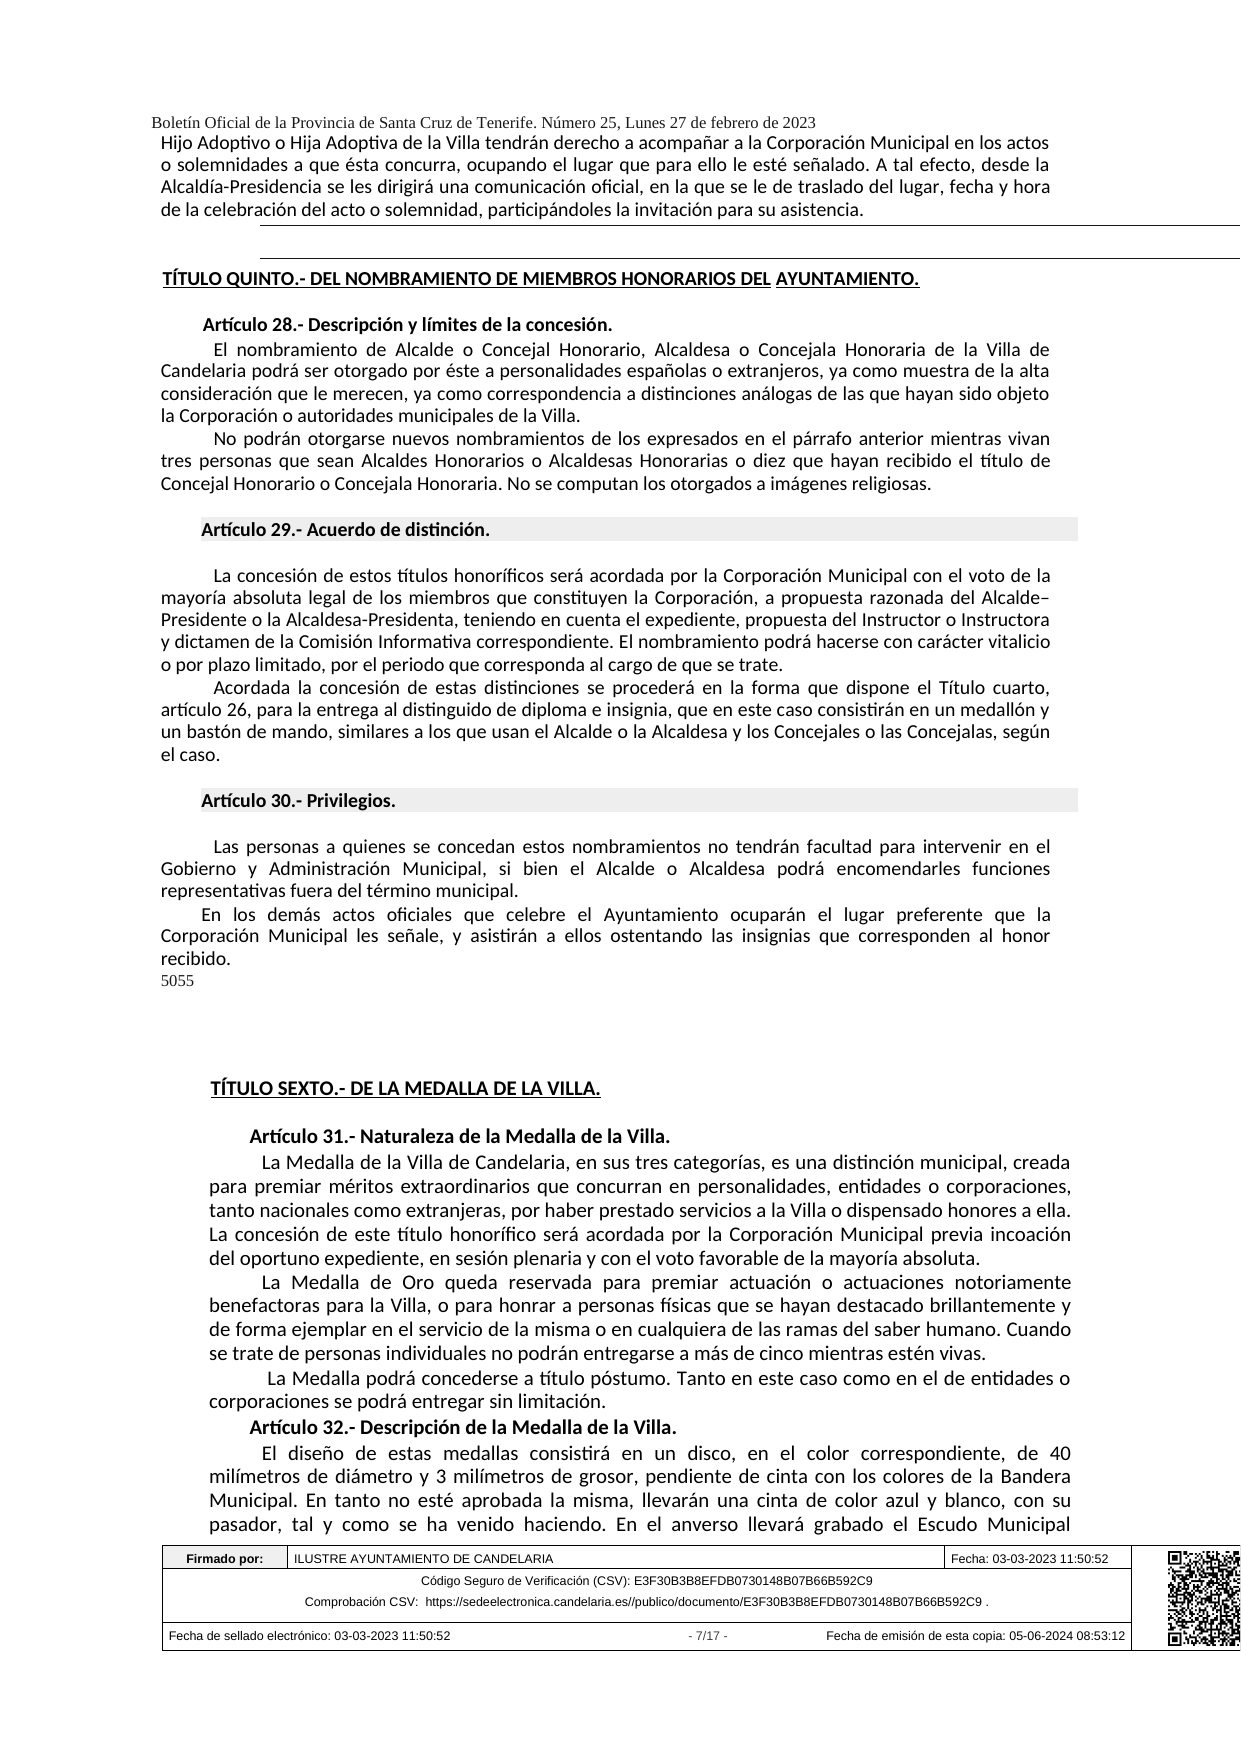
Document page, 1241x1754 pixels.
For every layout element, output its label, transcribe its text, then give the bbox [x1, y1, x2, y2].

text Acordada la concesión de estas distinciones se procederá en la forma que dispone el Título cuarto, artículo 26, para la entrega al distinguido de diploma e insignia, que en este caso consistirán en un medallón y un bastón de mando, similares a los que usan el Alcalde o la Alcaldesa y los Concejales o las Concejalas, según el caso. [161, 677, 1052, 766]
text Artículo 28.- Descripción y límites de la concesión. [203, 312, 1078, 337]
text La concesión de estos títulos honoríficos será acordada por la Corporación Municipal con el voto de la mayoría absoluta legal de los miembros que constituyen la Corporación, a propuesta razonada del Alcalde–Presidente o la Alcaldesa-Presidenta, teniendo en cuenta el expediente, propuesta del Instructor o Instructora y dictamen de la Comisión Informativa correspondiente. El nombramiento podrá hacerse con carácter vitalicio o por plazo limitado, por el periodo que corresponda al cargo de que se trate. [161, 565, 1052, 676]
text La Medalla de Oro queda reservada para premiar actuación o actuaciones notoriamente benefactoras para la Villa, o para honrar a personas físicas que se hayan destacado brillantemente y de forma ejemplar en el servicio de la misma o en cualquiera de las ramas del saber humano. Cuando se trate de personas individuales no podrán entregarse a más de cinco mientras estén vivas. [209, 1270, 1073, 1366]
text TÍTULO QUINTO.- DEL NOMBRAMIENTO DE MIEMBROS HONORARIOS DEL AYUNTAMIENTO. [162, 267, 1078, 289]
text La Medalla de la Villa de Candelaria, en sus tres categorías, es una distinción municipal, creada para premiar méritos extraordinarios que concurran en personalidades, entidades o corporaciones, tanto nacionales como extranjeras, por haber prestado servicios a la Villa o dispensado honores a ella. La concesión de este título honorífico será acordada por la Corporación Municipal previa incoación del oportuno expediente, en sesión plenaria y con el voto favorable de la mayoría absoluta. [209, 1151, 1073, 1270]
text El diseño de estas medallas consistirá en un disco, en el color correspondiente, de 40 milímetros de diámetro y 3 milímetros de grosor, pendiente de cinta con los colores de la Bandera Municipal. En tanto no esté aprobada la misma, llevarán una cinta de color azul y blanco, con su pasador, tal y como se ha venido haciendo. En el anverso llevará grabado el Escudo Municipal [209, 1441, 1073, 1537]
text No podrán otorgarse nuevos nombramientos de los expresados en el párrafo anterior mientras vivan tres personas que sean Alcaldes Honorarios o Alcaldesas Honorarias o diez que hayan recibido el título de Concejal Honorario o Concejala Honoraria. No se computan los otorgados a imágenes religiosas. [161, 428, 1052, 495]
text Las personas a quienes se concedan estos nombramientos no tendrán facultad para intervenir en el Gobierno y Administración Municipal, si bien el Alcalde o Alcaldesa podrá encomendarles funciones representativas fuera del término municipal. [161, 836, 1052, 903]
text Hijo Adoptivo o Hija Adoptiva de la Villa tendrán derecho a acompañar a la Corporación Municipal en los actos o solemnidades a que ésta concurra, ocupando el lugar que para ello le esté señalado. A tal efecto, desde la Alcaldía-Presidencia se les dirigirá una comunicación oficial, en la que se le de traslado del lugar, fecha y hora de la celebración del acto o solemnidad, participándoles la invitación para su asistencia. [161, 132, 1052, 221]
text Artículo 30.- Privilegios. [201, 788, 1078, 812]
text En los demás actos oficiales que celebre el Ayuntamiento ocuparán el lugar preferente que la Corporación Municipal les señale, y asistirán a ellos ostentando las insignias que corresponden al honor recibido. [161, 903, 1052, 970]
text TÍTULO SEXTO.- DE LA MEDALLA DE LA VILLA. [210, 1076, 1078, 1100]
text La Medalla podrá concederse a título póstumo. Tanto en este caso como en el de entidades o corporaciones se podrá entregar sin limitación. [209, 1366, 1073, 1414]
text Artículo 31.- Naturaleza de la Medalla de la Villa. [249, 1123, 1078, 1149]
text El nombramiento de Alcalde o Concejal Honorario, Alcaldesa o Concejala Honoraria de la Villa de Candelaria podrá ser otorgado por éste a personalidades españolas o extranjeros, ya como muestra de la alta consideración que le merecen, ya como correspondencia a distinciones análogas de las que hayan sido objeto la Corporación o autoridades municipales de la Villa. [161, 338, 1052, 427]
text 5055 [161, 971, 1078, 990]
text Artículo 32.- Descripción de la Medalla de la Villa. [249, 1414, 1078, 1439]
text Artículo 29.- Acuerdo de distinción. [201, 517, 1078, 541]
